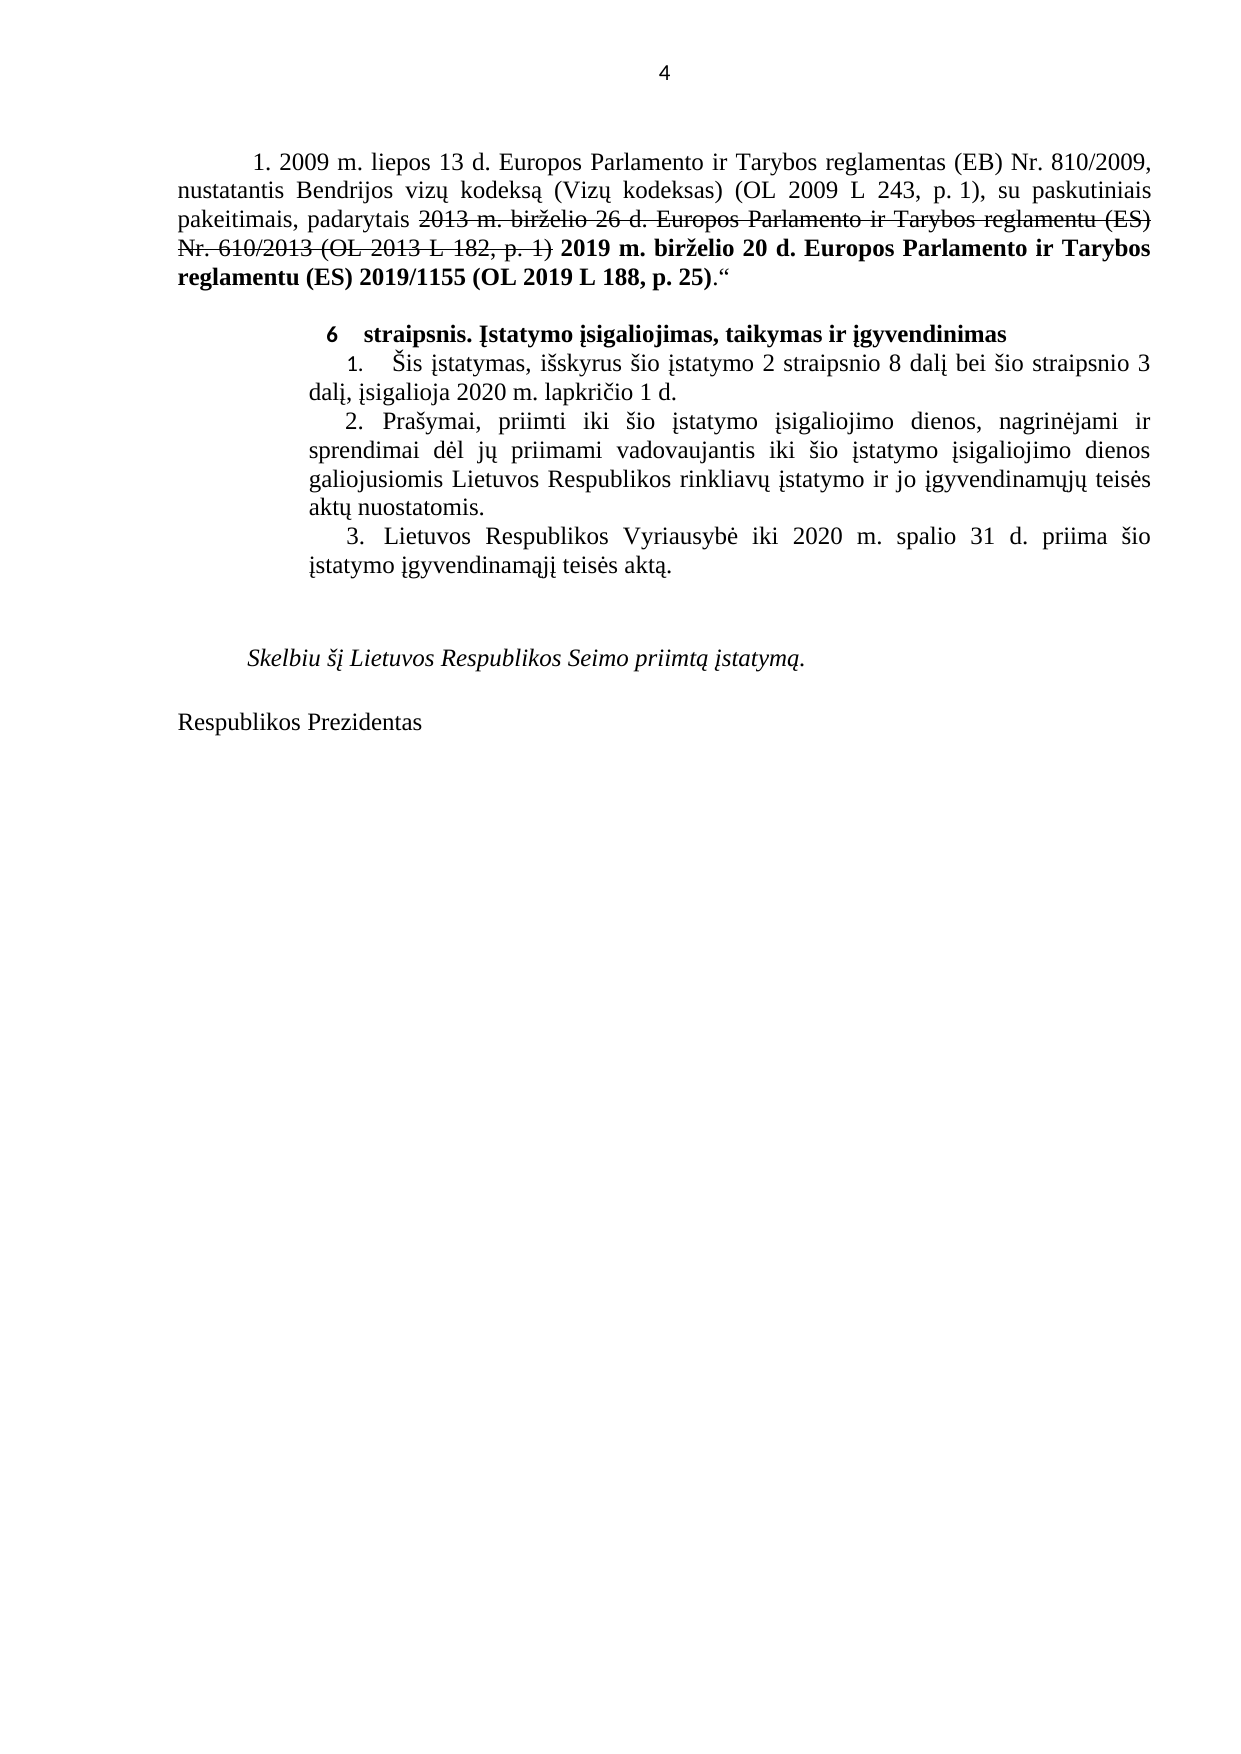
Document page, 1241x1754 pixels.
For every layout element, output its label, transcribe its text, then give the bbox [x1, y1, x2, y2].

list Lietuvos Respublikos Vyriausybė iki 2020 m. spalio 31 d. priima šio įstatymo įgyvendinamąjį teisės aktą. [271, 521, 1152, 579]
text Skelbiu šį Lietuvos Respublikos Seimo priimtą įstatymą. [177, 643, 1152, 671]
text Respublikos Prezidentas [177, 707, 1152, 735]
list straipsnis. Įstatymo įsigaliojimas, taikymas ir įgyvendinimas [326, 319, 1152, 348]
text 1. 2009 m. liepos 13 d. Europos Parlamento ir Tarybos reglamentas (EB) Nr. 810/2009, nustatantis Bendrijos vizų kodeksą (Vizų kodeksas) (OL 2009 L 243, p. 1), su paskutiniais pakeitimais, padarytais 2013 m. birželio 26 d. Europos Parlamento ir Tarybos reglamentu (ES) Nr. 610/2013 (OL 2013 L 182, p. 1) 2019 m. birželio 20 d. Europos Parlamento ir Tarybos reglamentu (ES) 2019/1155 (OL 2019 L 188, p. 25).“ [177, 147, 1152, 291]
list Prašymai, priimti iki šio įstatymo įsigaliojimo dienos, nagrinėjami ir sprendimai dėl jų priimami vadovaujantis iki šio įstatymo įsigaliojimo dienos galiojusiomis Lietuvos Respublikos rinkliavų įstatymo ir jo įgyvendinamųjų teisės aktų nuostatomis. [271, 406, 1152, 521]
list Šis įstatymas, išskyrus šio įstatymo 2 straipsnio 8 dalį bei šio straipsnio 3 dalį, įsigalioja 2020 m. lapkričio 1 d. [271, 348, 1152, 406]
